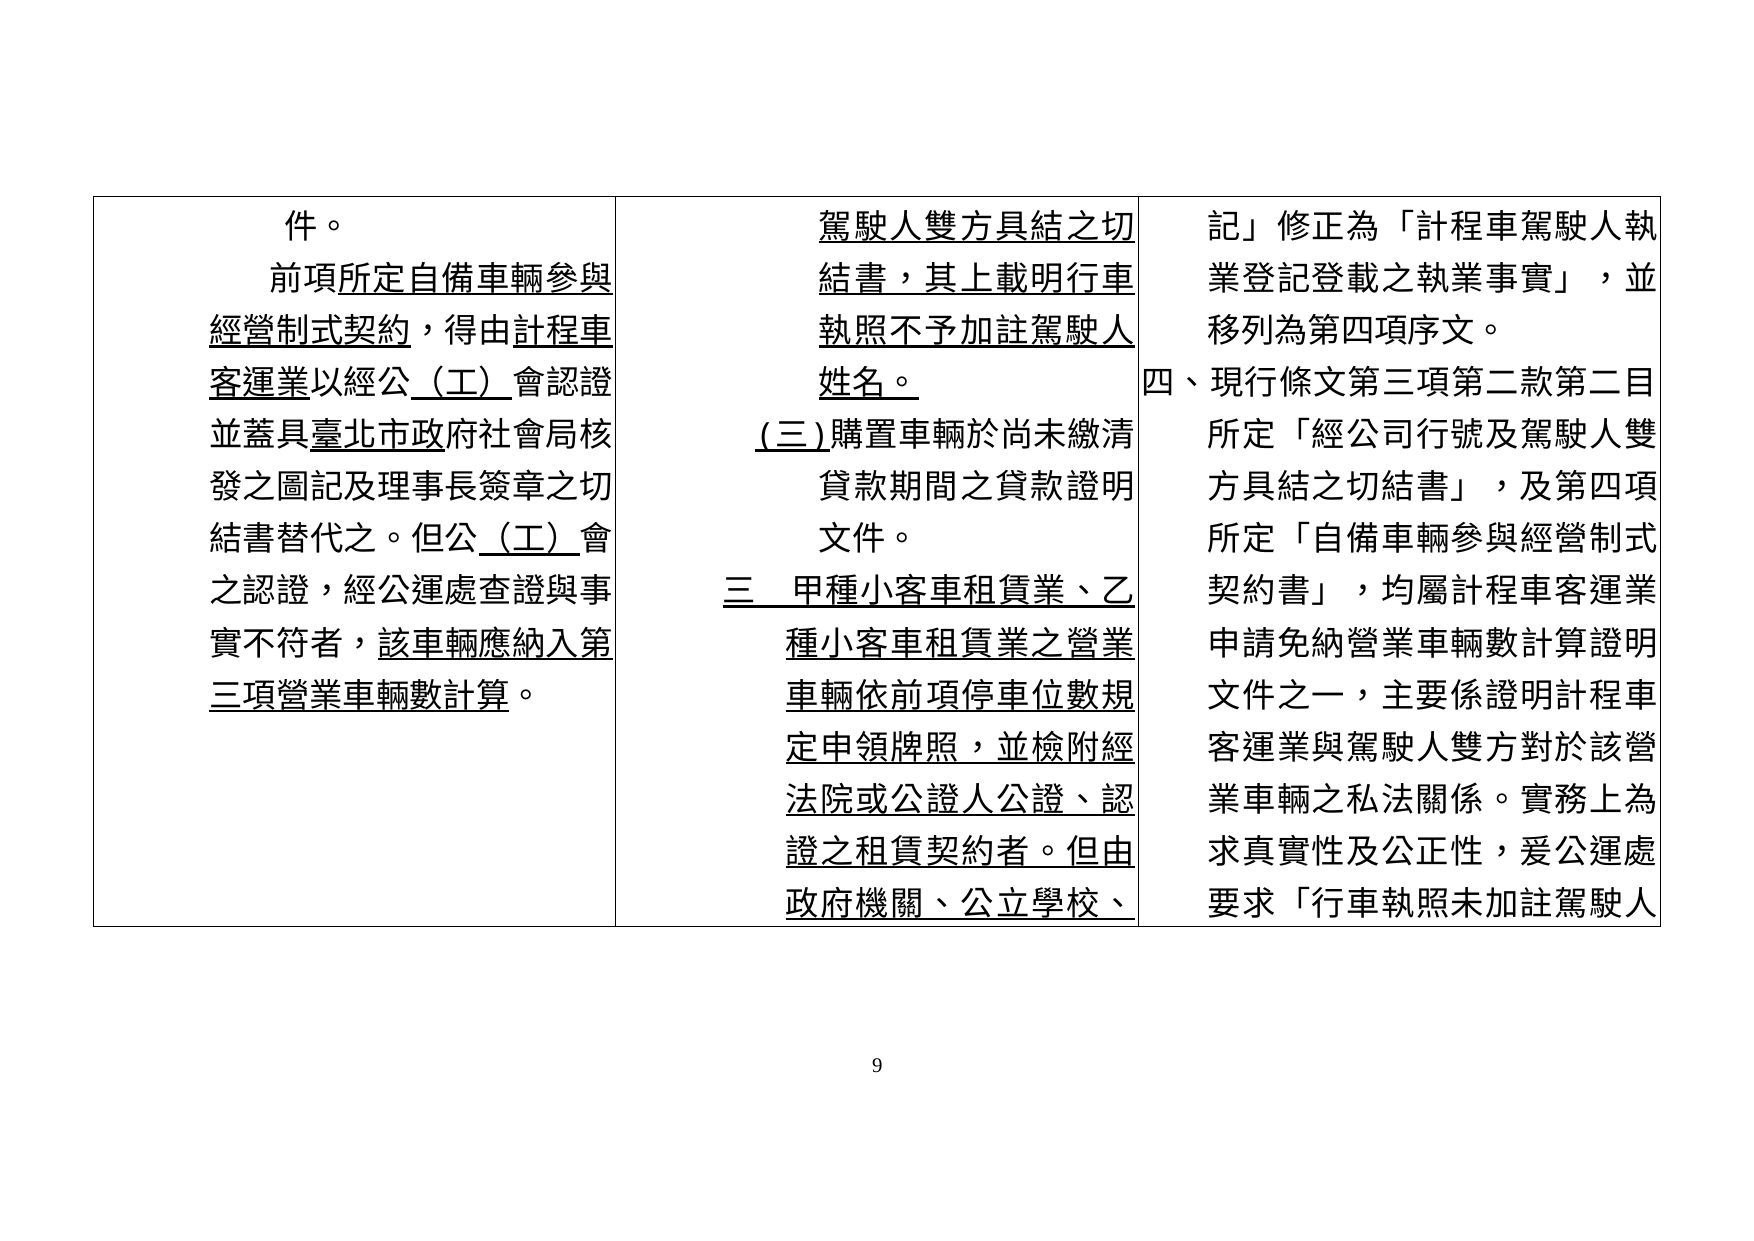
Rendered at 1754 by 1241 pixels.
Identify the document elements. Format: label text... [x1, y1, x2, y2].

table_cell 記」修正為「計程車駕駛人執業登記登載之執業事實」，並移列為第四項序文。 四、現行條文第三項第二款第二目所定「經公司行號及駕駛人雙方具結之切結書」，及第四項所定「自備車輛參與經營制式契約書」，均屬計程車客運業申請免納營業車輛數計算證明文件之一，主要係證明計程車客運業與駕駛人雙方對於該營業車輛之私法關係。實務上為求真實性及公正性，爰公運處要求「行車執照未加註駕駛人 [1139, 197, 1660, 926]
table_cell 駕駛人雙方具結之切結書，其上載明行車執照不予加註駕駛人姓名。 (三)購置車輛於尚未繳清貸款期間之貸款證明文件。 三 甲種小客車租賃業、乙種小客車租賃業之營業車輛依前項停車位數規定申領牌照，並檢附經法院或公證人公證、認證之租賃契約者。但由政府機關、公立學校、 [616, 197, 1138, 926]
table_cell 件。 前項所定自備車輛參與經營制式契約，得由計程車客運業以經公（工）會認證並蓋具臺北市政府社會局核發之圖記及理事長簽章之切結書替代之。但公（工）會之認證，經公運處查證與事實不符者，該車輛應納入第三項營業車輛數計算。 [94, 197, 615, 926]
